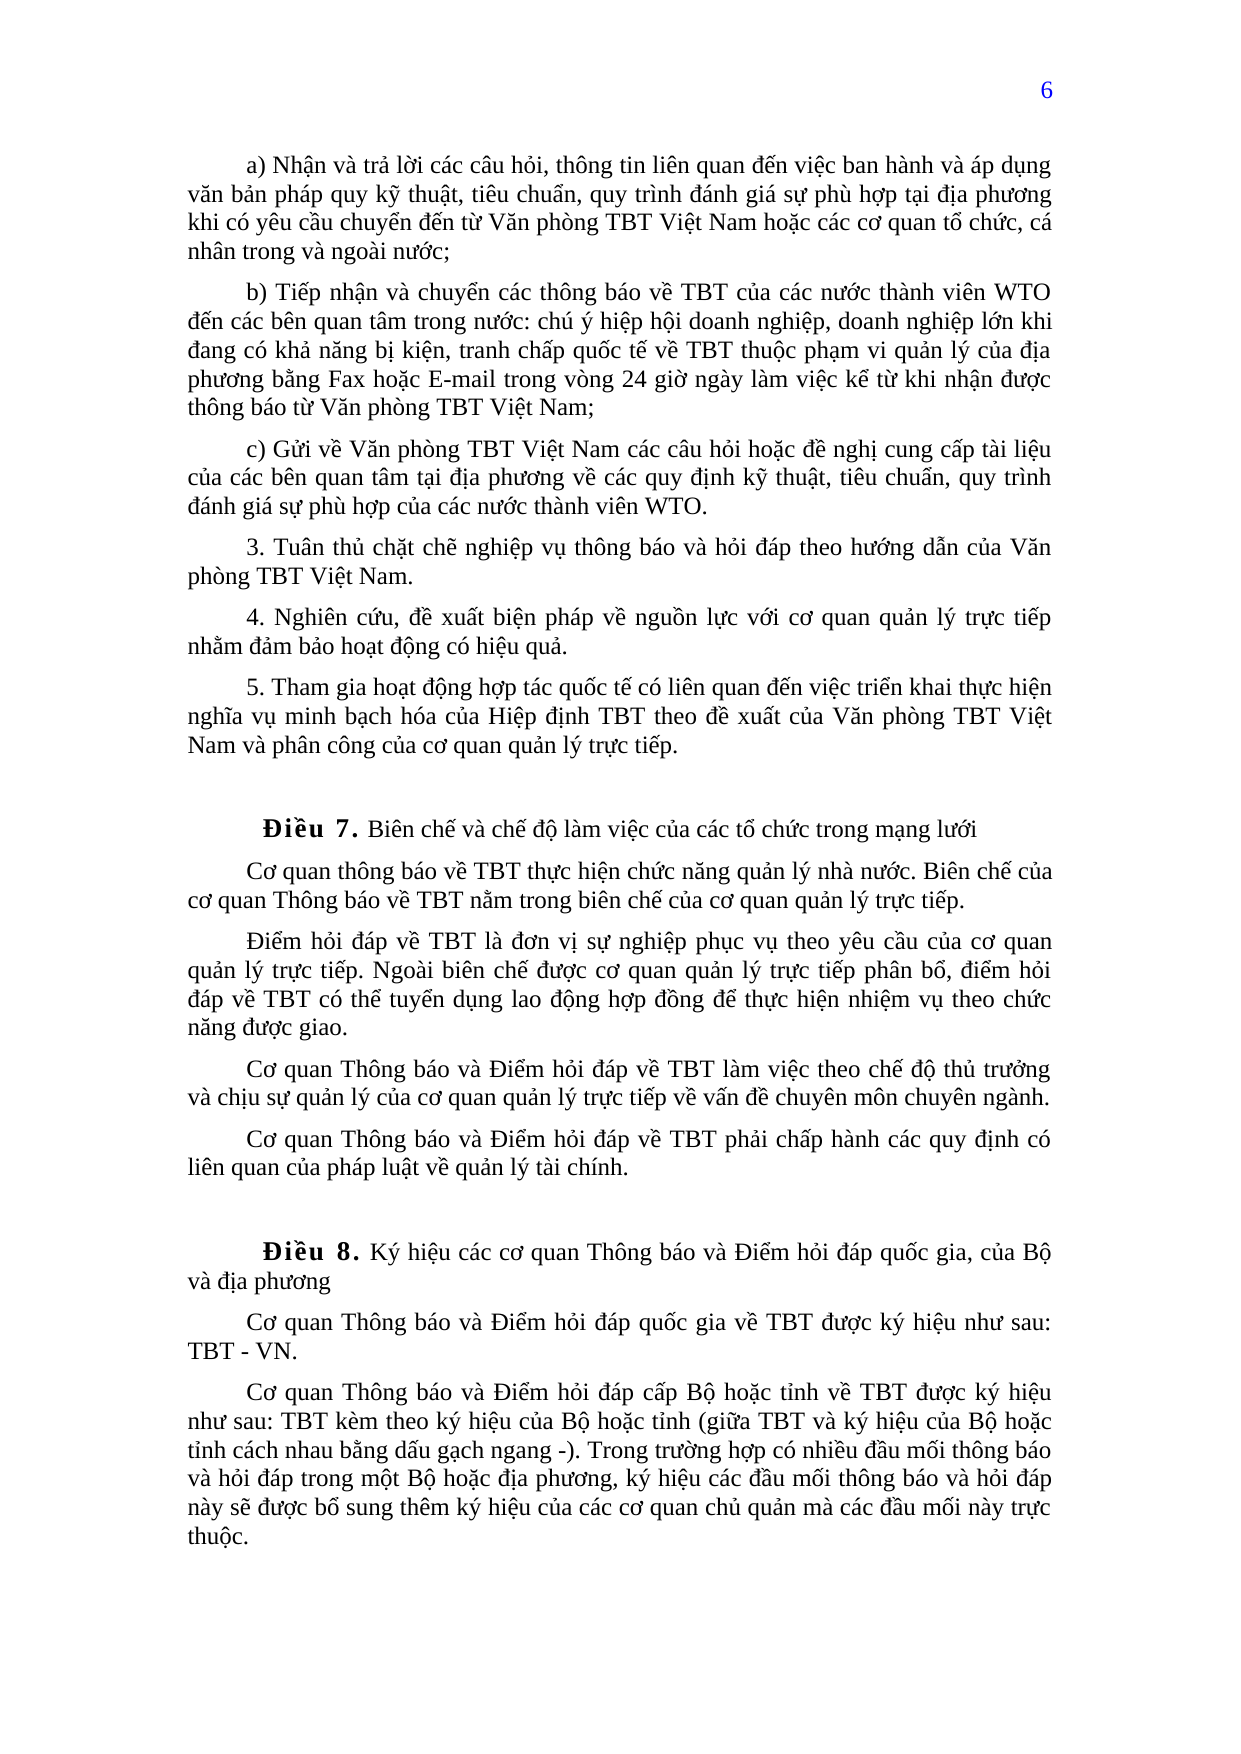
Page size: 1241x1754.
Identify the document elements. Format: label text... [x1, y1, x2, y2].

text Cơ quan Thông báo và Điểm hỏi đáp cấp Bộ hoặc tỉnh về TBT được ký hiệu như sau: TBT kèm theo ký hiệu của Bộ hoặc tỉnh (giữa TBT và ký hiệu của Bộ hoặc tỉnh cách nhau bằng dấu gạch ngang -). Trong trường hợp có nhiều đầu mối thông báo và hỏi đáp trong một Bộ hoặc địa phương, ký hiệu các đầu mối thông báo và hỏi đáp này sẽ được bổ sung thêm ký hiệu của các cơ quan chủ quản mà các đầu mối này trực thuộc. [187, 1377, 1053, 1550]
text Điều 8. Ký hiệu các cơ quan Thông báo và Điểm hỏi đáp quốc gia, của Bộ và địa phương [187, 1235, 1053, 1295]
text Cơ quan Thông báo và Điểm hỏi đáp về TBT làm việc theo chế độ thủ trưởng và chịu sự quản lý của cơ quan quản lý trực tiếp về vấn đề chuyên môn chuyên ngành. [187, 1054, 1053, 1111]
text 3. Tuân thủ chặt chẽ nghiệp vụ thông báo và hỏi đáp theo hướng dẫn của Văn phòng TBT Việt Nam. [187, 532, 1053, 590]
text 5. Tham gia hoạt động hợp tác quốc tế có liên quan đến việc triển khai thực hiện nghĩa vụ minh bạch hóa của Hiệp định TBT theo đề xuất của Văn phòng TBT Việt Nam và phân công của cơ quan quản lý trực tiếp. [187, 672, 1053, 759]
text 4. Nghiên cứu, đề xuất biện pháp về nguồn lực với cơ quan quản lý trực tiếp nhằm đảm bảo hoạt động có hiệu quả. [187, 602, 1053, 660]
text b) Tiếp nhận và chuyển các thông báo về TBT của các nước thành viên WTO đến các bên quan tâm trong nước: chú ý hiệp hội doanh nghiệp, doanh nghiệp lớn khi đang có khả năng bị kiện, tranh chấp quốc tế về TBT thuộc phạm vi quản lý của địa phương bằng Fax hoặc E-mail trong vòng 24 giờ ngày làm việc kể từ khi nhận được thông báo từ Văn phòng TBT Việt Nam; [187, 277, 1053, 421]
text a) Nhận và trả lời các câu hỏi, thông tin liên quan đến việc ban hành và áp dụng văn bản pháp quy kỹ thuật, tiêu chuẩn, quy trình đánh giá sự phù hợp tại địa phương khi có yêu cầu chuyển đến từ Văn phòng TBT Việt Nam hoặc các cơ quan tổ chức, cá nhân trong và ngoài nước; [187, 150, 1053, 265]
text c) Gửi về Văn phòng TBT Việt Nam các câu hỏi hoặc đề nghị cung cấp tài liệu của các bên quan tâm tại địa phương về các quy định kỹ thuật, tiêu chuẩn, quy trình đánh giá sự phù hợp của các nước thành viên WTO. [187, 434, 1053, 520]
text Điều 7. Biên chế và chế độ làm việc của các tổ chức trong mạng lưới [187, 812, 1053, 844]
text Cơ quan thông báo về TBT thực hiện chức năng quản lý nhà nước. Biên chế của cơ quan Thông báo về TBT nằm trong biên chế của cơ quan quản lý trực tiếp. [187, 856, 1053, 914]
text Cơ quan Thông báo và Điểm hỏi đáp quốc gia về TBT được ký hiệu như sau: TBT - VN. [187, 1307, 1053, 1365]
text Cơ quan Thông báo và Điểm hỏi đáp về TBT phải chấp hành các quy định có liên quan của pháp luật về quản lý tài chính. [187, 1124, 1053, 1181]
text Điểm hỏi đáp về TBT là đơn vị sự nghiệp phục vụ theo yêu cầu của cơ quan quản lý trực tiếp. Ngoài biên chế được cơ quan quản lý trực tiếp phân bổ, điểm hỏi đáp về TBT có thể tuyển dụng lao động hợp đồng để thực hiện nhiệm vụ theo chức năng được giao. [187, 926, 1053, 1041]
